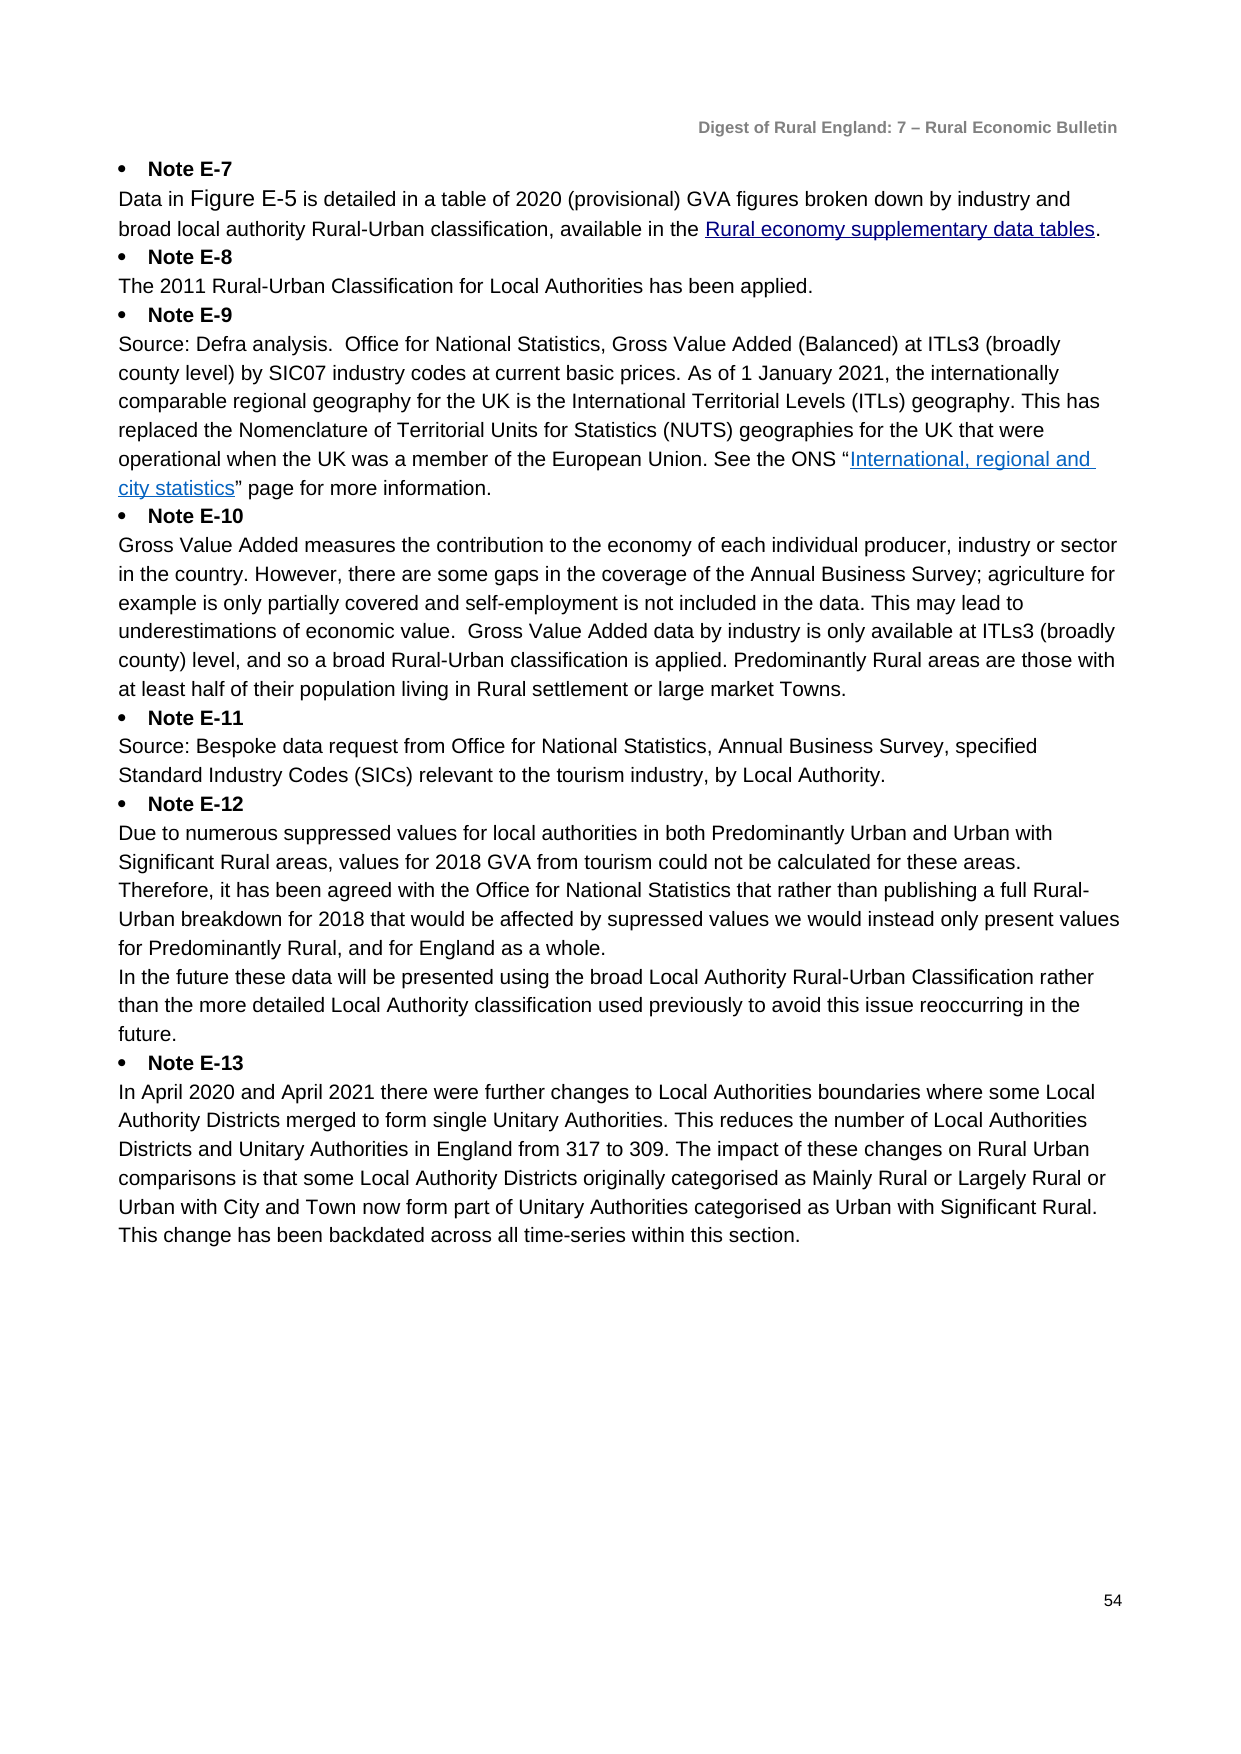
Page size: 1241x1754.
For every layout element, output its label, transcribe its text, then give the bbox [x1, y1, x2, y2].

list Note E-8 [118, 245, 1122, 269]
text Data in Figure E‑5 is detailed in a table of 2020 (provisional) GVA figures broken down by industry and broad local authority Rural-Urban classification, available in the Rural economy supplementary data tables. [118, 185, 1122, 240]
text Source: Defra analysis. Office for National Statistics, Gross Value Added (Balanced) at ITLs3 (broadly county level) by SIC07 industry codes at current basic prices. As of 1 January 2021, the internationally comparable regional geography for the UK is the International Territorial Levels (ITLs) geography. This has replaced the Nomenclature of Territorial Units for Statistics (NUTS) geographies for the UK that were operational when the UK was a member of the European Union. See the ONS “International, regional and city statistics” page for more information. [118, 332, 1122, 499]
text Gross Value Added measures the contribution to the economy of each individual producer, industry or sector in the country. However, there are some gaps in the coverage of the Annual Business Survey; agriculture for example is only partially covered and self-employment is not included in the data. This may lead to underestimations of economic value. Gross Value Added data by industry is only available at ITLs3 (broadly county) level, and so a broad Rural-Urban classification is applied. Predominantly Rural areas are those with at least half of their population living in Rural settlement or large market Towns. [118, 533, 1122, 701]
list Note E-7 [118, 156, 1122, 181]
list Note E-9 [118, 303, 1122, 327]
text Source: Bespoke data request from Office for National Statistics, Annual Business Survey, specified Standard Industry Codes (SICs) relevant to the tourism industry, by Local Authority. [118, 734, 1122, 787]
text In the future these data will be presented using the broad Local Authority Rural-Urban Classification rather than the more detailed Local Authority classification used previously to avoid this issue reoccurring in the future. [118, 964, 1122, 1046]
list Note E-11 [118, 706, 1122, 729]
list Note E-12 [118, 792, 1122, 816]
text In April 2020 and April 2021 there were further changes to Local Authorities boundaries where some Local Authority Districts merged to form single Unitary Authorities. This reduces the number of Local Authorities Districts and Unitary Authorities in England from 317 to 309. The impact of these changes on Rural Urban comparisons is that some Local Authority Districts originally categorised as Mainly Rural or Largely Rural or Urban with City and Town now form part of Unitary Authorities categorised as Urban with Significant Rural. This change has been backdated across all time-series within this section. [118, 1079, 1122, 1247]
text Due to numerous suppressed values for local authorities in both Predominantly Urban and Urban with Significant Rural areas, values for 2018 GVA from tourism could not be calculated for these areas. Therefore, it has been agreed with the Office for National Statistics that rather than publishing a full Rural-Urban breakdown for 2018 that would be affected by supressed values we would instead only present values for Predominantly Rural, and for England as a whole. [118, 821, 1122, 960]
text The 2011 Rural-Urban Classification for Local Authorities has been applied. [118, 274, 1122, 298]
list Note E-13 [118, 1051, 1122, 1075]
list Note E-10 [118, 504, 1122, 528]
